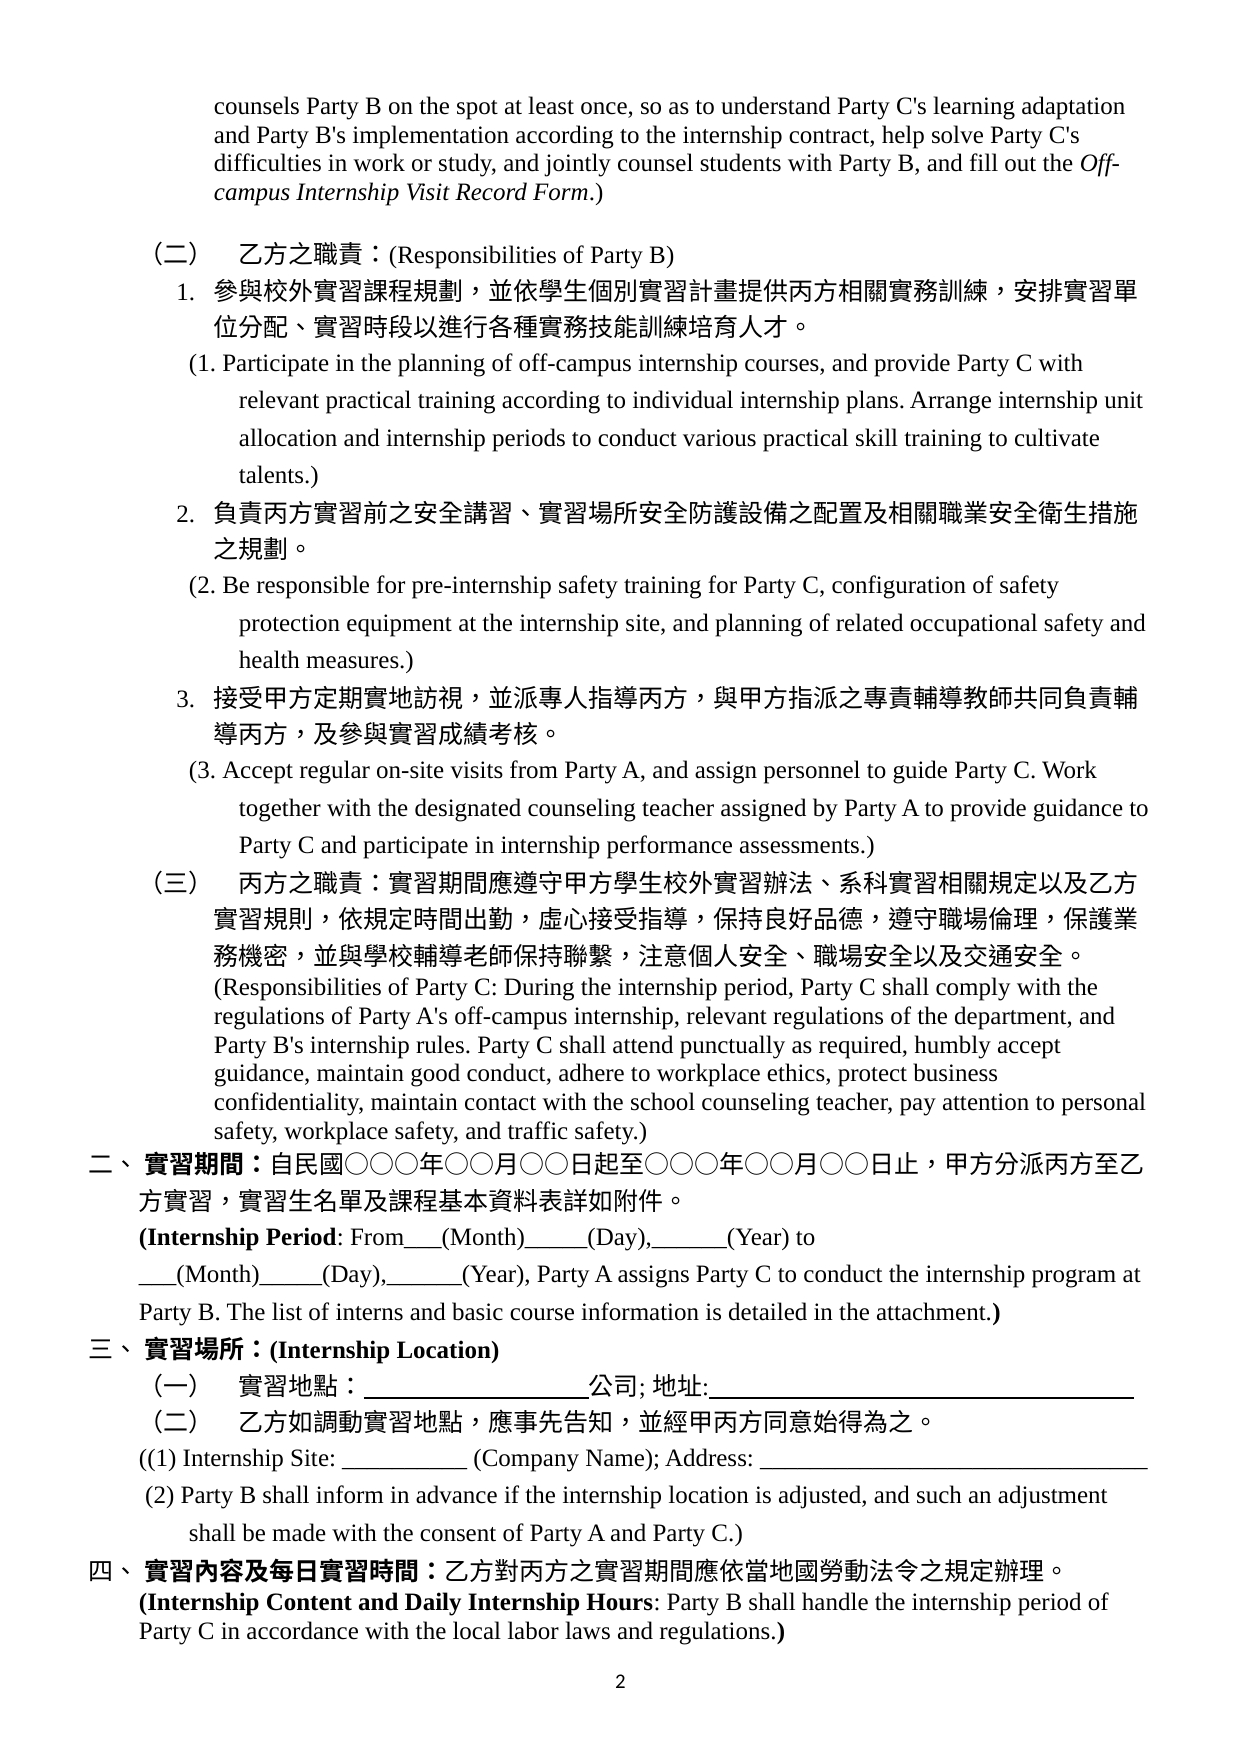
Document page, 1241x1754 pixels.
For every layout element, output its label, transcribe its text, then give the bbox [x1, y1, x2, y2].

list 乙方之職責：(Responsibilities of Party B) [139, 235, 1152, 271]
text ((1) Internship Site: __________ (Company Name); Address: _______________________________ [89, 1438, 1152, 1476]
text (2. Be responsible for pre-internship safety training for Party C, configuration of safety [89, 566, 1152, 603]
list 乙方如調動實習地點，應事先告知，並經甲丙方同意始得為之。 [139, 1402, 1152, 1438]
text (1. Participate in the planning of off-campus internship courses, and provide Party C with [89, 343, 1152, 381]
text shall be made with the consent of Party A and Party C.) [89, 1513, 1152, 1551]
list 實習期間：自民國○○○年○○月○○日起至○○○年○○月○○日止，甲方分派丙方至乙方實習，實習生名單及課程基本資料表詳如附件。 [89, 1145, 1152, 1217]
text relevant practical training according to individual internship plans. Arrange internship unit allocation and internship periods to conduct various practical skill training to cultivate talents.) [89, 381, 1152, 493]
list 負責丙方實習前之安全講習、實習場所安全防護設備之配置及相關職業安全衛生措施之規劃。 [176, 493, 1152, 566]
list 丙方之職責：實習期間應遵守甲方學生校外實習辦法、系科實習相關規定以及乙方實習規則，依規定時間出勤，虛心接受指導，保持良好品德，遵守職場倫理，保護業務機密，並與學校輔導老師保持聯繫，注意個人安全、職場安全以及交通安全。 [139, 863, 1152, 972]
text (2) Party B shall inform in advance if the internship location is adjusted, and such an adjustment [89, 1476, 1152, 1513]
list (Internship Content and Daily Internship Hours: Party B shall handle the internship period of Party C in accordance with the local labor laws and regulations.) [139, 1587, 1152, 1645]
list (Responsibilities of Party C: During the internship period, Party C shall comply with the regulations of Party A's off-campus internship, relevant regulations of the department, and Party B's internship rules. Party C shall attend punctually as required, humbly accept guidance, maintain good conduct, adhere to workplace ethics, protect business confidentiality, maintain contact with the school counseling teacher, pay attention to personal safety, workplace safety, and traffic safety.) [214, 972, 1152, 1145]
list 實習內容及每日實習時間：乙方對丙方之實習期間應依當地國勞動法令之規定辦理。 [89, 1551, 1152, 1587]
text protection equipment at the internship site, and planning of related occupational safety and health measures.) [89, 603, 1152, 678]
text together with the designated counseling teacher assigned by Party A to provide guidance to Party C and participate in internship performance assessments.) [89, 788, 1152, 863]
list counsels Party B on the spot at least once, so as to understand Party C's learning adaptation and Party B's implementation according to the internship contract, help solve Party C's difficulties in work or study, and jointly counsel students with Party B, and fill out the Off-campus Internship Visit Record Form.) [214, 91, 1152, 206]
text (Internship Period: From___(Month)_____(Day),______(Year) to [89, 1217, 1152, 1255]
list 實習地點： 公司; 地址: [139, 1366, 1152, 1402]
list 參與校外實習課程規劃，並依學生個別實習計畫提供丙方相關實務訓練，安排實習單位分配、實習時段以進行各種實務技能訓練培育人才。 [176, 271, 1152, 343]
list 實習場所：(Internship Location) [89, 1330, 1152, 1366]
text ___(Month)_____(Day),______(Year), Party A assigns Party C to conduct the internship program at [89, 1255, 1152, 1292]
text (3. Accept regular on-site visits from Party A, and assign personnel to guide Party C. Work [89, 751, 1152, 788]
list 接受甲方定期實地訪視，並派專人指導丙方，與甲方指派之專責輔導教師共同負責輔導丙方，及參與實習成績考核。 [176, 678, 1152, 751]
text Party B. The list of interns and basic course information is detailed in the attachment.) [89, 1292, 1152, 1330]
